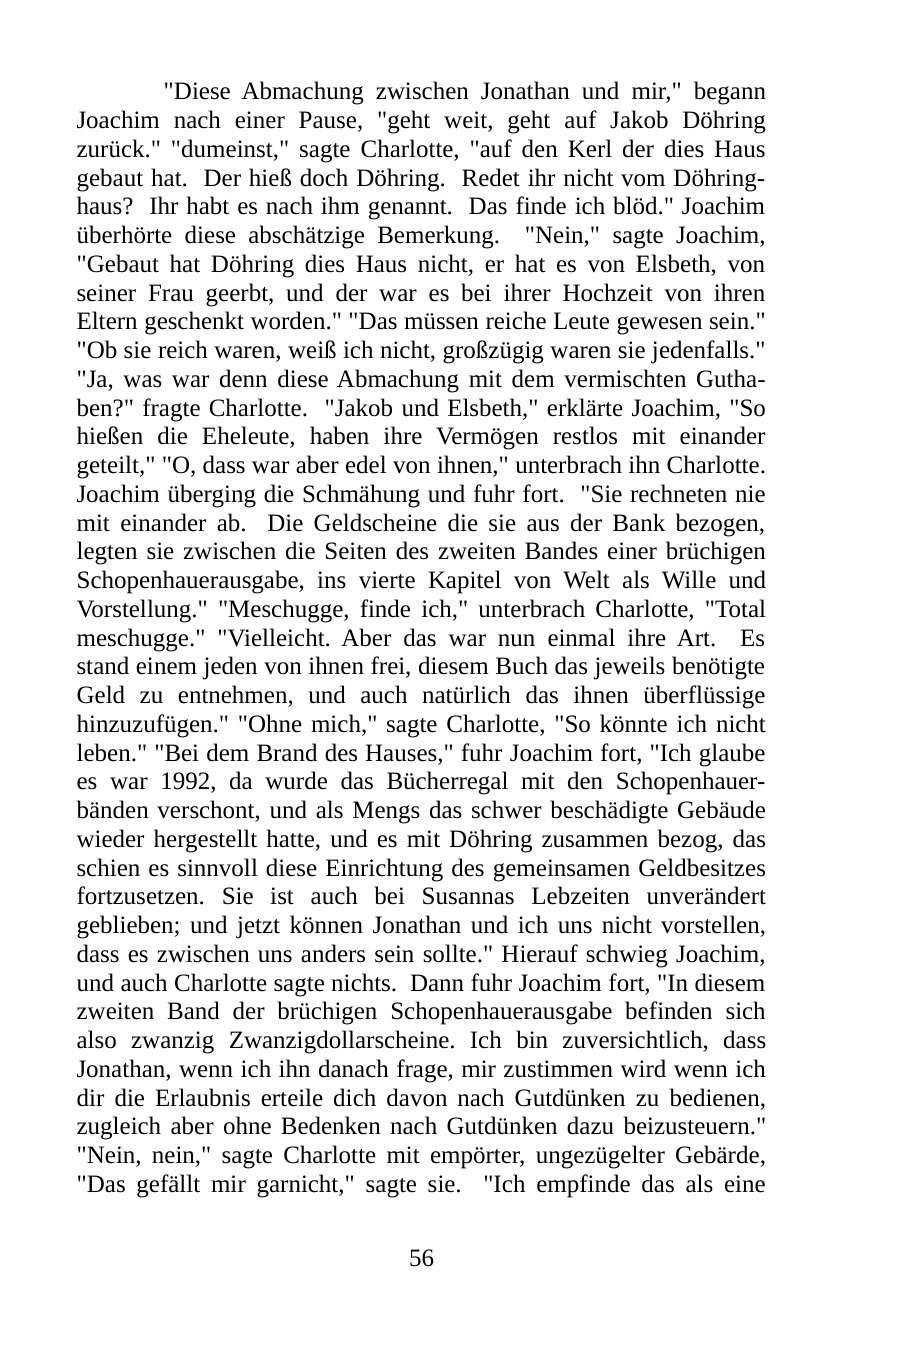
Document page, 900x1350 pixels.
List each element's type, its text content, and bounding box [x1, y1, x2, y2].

text "Diese Abmachung zwischen Jonathan und mir," begann Joachim nach einer Pause, "geht weit, geht auf Jakob Döhring zurück." "dumeinst," sagte Charlotte, "auf den Kerl der dies Haus gebaut hat. Der hieß doch Döhring. Redet ihr nicht vom Döhring-haus? Ihr habt es nach ihm genannt. Das finde ich blöd." Joachim überhörte diese abschätzige Bemerkung. "Nein," sagte Joachim, "Gebaut hat Döhring dies Haus nicht, er hat es von Elsbeth, von seiner Frau geerbt, und der war es bei ihrer Hochzeit von ihren Eltern geschenkt worden." "Das müssen reiche Leute gewesen sein." "Ob sie reich waren, weiß ich nicht, großzügig waren sie jedenfalls." "Ja, was war denn diese Abmachung mit dem vermischten Gutha-ben?" fragte Charlotte. "Jakob und Elsbeth," erklärte Joachim, "So hießen die Eheleute, haben ihre Vermögen restlos mit einander geteilt," "O, dass war aber edel von ihnen," unterbrach ihn Charlotte. Joachim überging die Schmähung und fuhr fort. "Sie rechneten nie mit einander ab. Die Geldscheine die sie aus der Bank bezogen, legten sie zwischen die Seiten des zweiten Bandes einer brüchigen Schopenhauerausgabe, ins vierte Kapitel von Welt als Wille und Vorstellung." "Meschugge, finde ich," unterbrach Charlotte, "Total meschugge." "Vielleicht. Aber das war nun einmal ihre Art. Es stand einem jeden von ihnen frei, diesem Buch das jeweils benötigte Geld zu entnehmen, und auch natürlich das ihnen überflüssige hinzuzufügen." "Ohne mich," sagte Charlotte, "So könnte ich nicht leben." "Bei dem Brand des Hauses," fuhr Joachim fort, "Ich glaube es war 1992, da wurde das Bücherregal mit den Schopenhauer-bänden verschont, und als Mengs das schwer beschädigte Gebäude wieder hergestellt hatte, und es mit Döhring zusammen bezog, das schien es sinnvoll diese Einrichtung des gemeinsamen Geldbesitzes fortzusetzen. Sie ist auch bei Susannas Lebzeiten unverändert geblieben; und jetzt können Jonathan und ich uns nicht vorstellen, dass es zwischen uns anders sein sollte." Hierauf schwieg Joachim, und auch Charlotte sagte nichts. Dann fuhr Joachim fort, "In diesem zweiten Band der brüchigen Schopenhauerausgabe befinden sich also zwanzig Zwanzigdollarscheine. Ich bin zuversichtlich, dass Jonathan, wenn ich ihn danach frage, mir zustimmen wird wenn ich dir die Erlaubnis erteile dich davon nach Gutdünken zu bedienen, zugleich aber ohne Bedenken nach Gutdünken dazu beizusteuern." "Nein, nein," sagte Charlotte mit empörter, ungezügelter Gebärde, "Das gefällt mir garnicht," sagte sie. "Ich empfinde das als eine [76, 76, 766, 1198]
